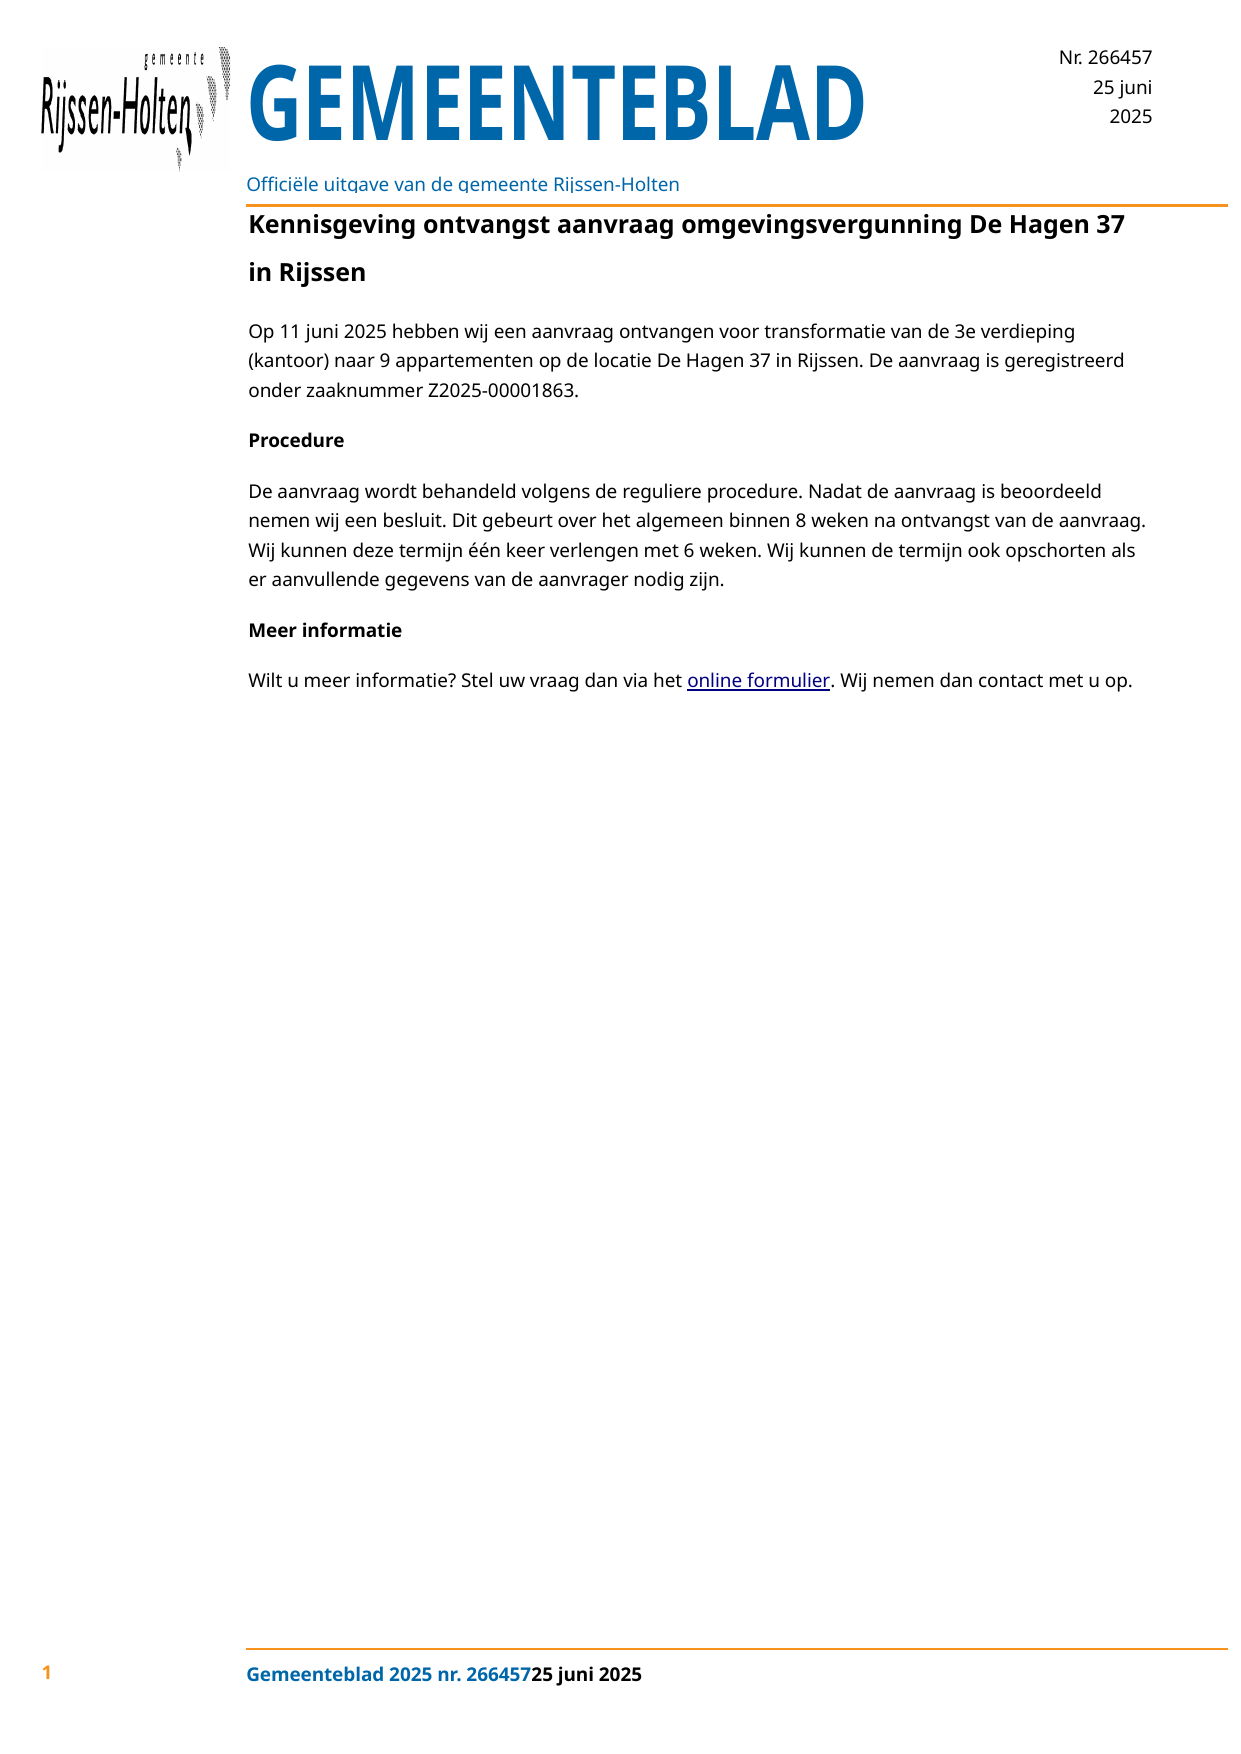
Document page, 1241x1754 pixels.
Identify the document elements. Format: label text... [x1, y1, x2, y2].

text De aanvraag wordt behandeld volgens de reguliere procedure. Nadat de aanvraag is beoordeeld nemen wij een besluit. Dit gebeurt over het algemeen binnen 8 weken na ontvangst van de aanvraag. Wij kunnen deze termijn één keer verlengen met 6 weken. Wij kunnen de termijn ook opschorten als er aanvullende gegevens van de aanvrager nodig zijn. [248, 478, 1152, 592]
text Meer informatie [248, 617, 1152, 643]
picture [41, 47, 231, 172]
text Wilt u meer informatie? Stel uw vraag dan via het online formulier. Wij nemen dan contact met u op. [248, 667, 1152, 693]
text Kennisgeving ontvangst aanvraag omgevingsvergunning De Hagen 37 in Rijssen [248, 207, 1152, 288]
text Op 11 juni 2025 hebben wij een aanvraag ontvangen voor transformatie van de 3e verdieping (kantoor) naar 9 appartementen op de locatie De Hagen 37 in Rijssen. De aanvraag is geregistreerd onder zaaknummer Z2025-00001863. [248, 318, 1152, 403]
text Procedure [248, 427, 1152, 453]
